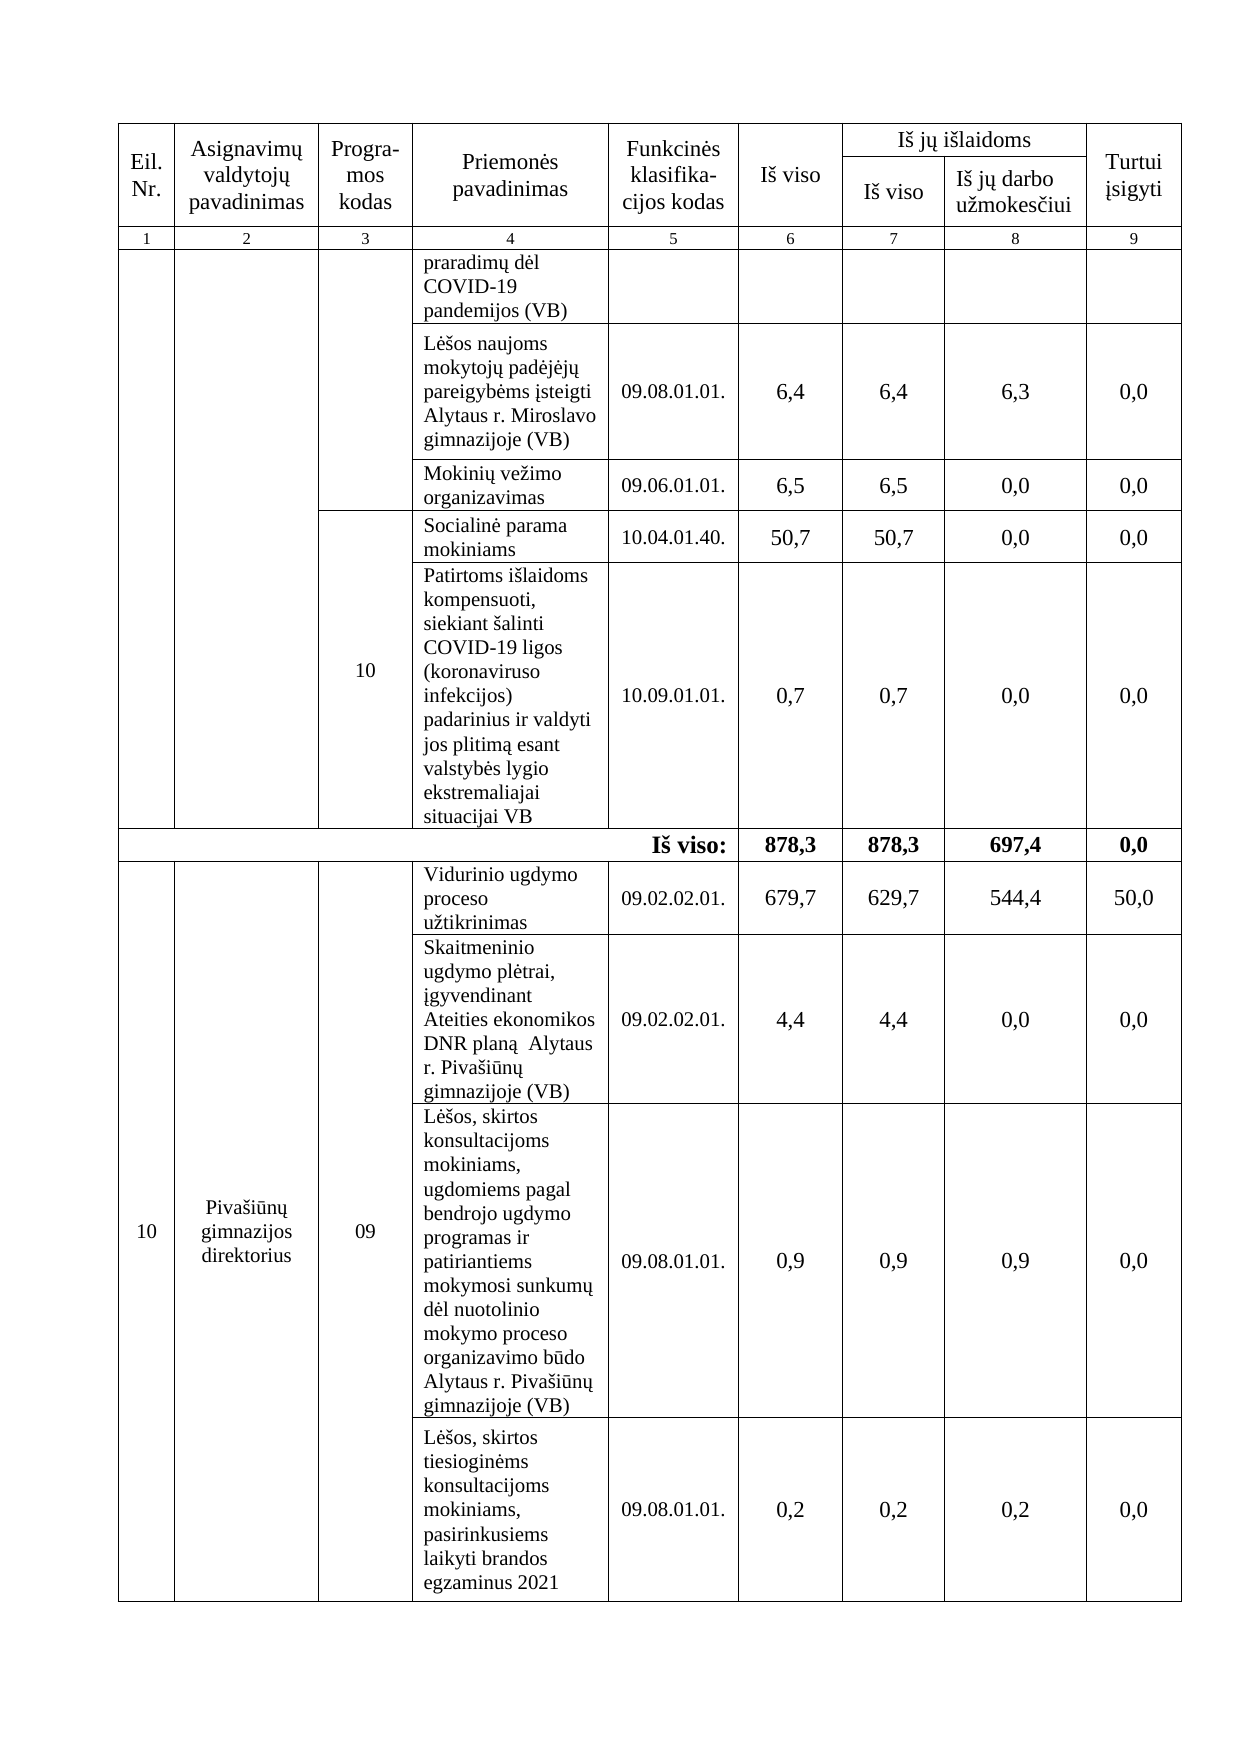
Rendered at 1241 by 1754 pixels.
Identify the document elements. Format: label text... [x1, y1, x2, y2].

table_cell 50,7 [739, 511, 842, 562]
table_header Iš viso [739, 124, 842, 226]
table_cell Socialinė parama mokiniams [413, 511, 608, 562]
table_cell 09.02.02.01. [609, 935, 738, 1103]
table_cell Iš jų darbo užmokesčiui [945, 157, 1086, 226]
table_cell 09.08.01.01. [609, 1104, 738, 1417]
table_cell 10 [119, 862, 174, 1601]
table_cell 0,0 [1087, 1104, 1181, 1417]
table_cell 4 [413, 227, 608, 249]
table_header Eil. Nr. [119, 124, 174, 226]
table_cell 0,0 [1087, 935, 1181, 1103]
table_cell 4,4 [843, 935, 944, 1103]
table_cell 544,4 [945, 862, 1086, 934]
table_cell 50,0 [1087, 862, 1181, 934]
table_cell 6,4 [739, 324, 842, 459]
table_cell 09.06.01.01. [609, 460, 738, 510]
table_cell 0,0 [1087, 511, 1181, 562]
table_cell [175, 250, 318, 828]
table_cell 629,7 [843, 862, 944, 934]
table_cell [609, 250, 738, 322]
table_cell Skaitmeninio ugdymo plėtrai, įgyvendinant Ateities ekonomikos DNR planą Alytaus r. Pivašiūnų gimnazijoje (VB) [413, 935, 608, 1103]
table_cell 6,5 [843, 460, 944, 510]
table_header Iš jų išlaidoms [843, 124, 1086, 156]
table_cell Lėšos, skirtos konsultacijoms mokiniams, ugdomiems pagal bendrojo ugdymo programas ir patiriantiems mokymosi sunkumų dėl nuotolinio mokymo proceso organizavimo būdo Alytaus r. Pivašiūnų gimnazijoje (VB) [413, 1104, 608, 1417]
table_cell 878,3 [843, 829, 944, 861]
table_cell 50,7 [843, 511, 944, 562]
table_cell 0,0 [1087, 829, 1181, 861]
table_cell 9 [1087, 227, 1181, 249]
table_cell Mokinių vežimo organizavimas [413, 460, 608, 510]
table_cell 878,3 [739, 829, 842, 861]
table_cell 09.02.02.01. [609, 862, 738, 934]
table_cell 3 [319, 227, 412, 249]
table_cell [843, 250, 944, 322]
table_cell 0,7 [843, 563, 944, 828]
table_header Priemonės pavadinimas [413, 124, 608, 226]
table_cell 10.04.01.40. [609, 511, 738, 562]
table_cell 0,9 [739, 1104, 842, 1417]
table_cell 09 [319, 862, 412, 1601]
table_cell Vidurinio ugdymo proceso užtikrinimas [413, 862, 608, 934]
table_cell 0,0 [945, 935, 1086, 1103]
table_cell 6,3 [945, 324, 1086, 459]
table_cell 0,0 [1087, 563, 1181, 828]
table_header Progra-mos kodas [319, 124, 412, 226]
table_cell 09.08.01.01. [609, 1418, 738, 1601]
table_cell [945, 250, 1086, 322]
table_cell 0,9 [945, 1104, 1086, 1417]
table_cell 5 [609, 227, 738, 249]
table_cell 0,2 [843, 1418, 944, 1601]
table_cell 697,4 [945, 829, 1086, 861]
table_header Asignavimų valdytojų pavadinimas [175, 124, 318, 226]
table_cell 679,7 [739, 862, 842, 934]
table_cell 0,2 [945, 1418, 1086, 1601]
table_cell Patirtoms išlaidoms kompensuoti, siekiant šalinti COVID-19 ligos (koronaviruso infekcijos) padarinius ir valdyti jos plitimą esant valstybės lygio ekstremaliajai situacijai VB [413, 563, 608, 828]
table_cell 0,0 [1087, 460, 1181, 510]
table_header Funkcinės klasifika-cijos kodas [609, 124, 738, 226]
table_cell 0,7 [739, 563, 842, 828]
table_header Turtui įsigyti [1087, 124, 1181, 226]
table_cell 0,0 [1087, 324, 1181, 459]
table_cell 4,4 [739, 935, 842, 1103]
table_cell 0,0 [945, 511, 1086, 562]
table_cell [739, 250, 842, 322]
table_cell 10.09.01.01. [609, 563, 738, 828]
table_cell 1 [119, 227, 174, 249]
table_cell Iš viso [843, 157, 944, 226]
table_cell praradimų dėl COVID-19 pandemijos (VB) [413, 250, 608, 322]
table_cell 6 [739, 227, 842, 249]
table_cell 0,0 [945, 563, 1086, 828]
table_cell Pivašiūnų gimnazijos direktorius [175, 862, 318, 1601]
table_cell 0,0 [1087, 1418, 1181, 1601]
table_cell 6,4 [843, 324, 944, 459]
table_cell Iš viso: [119, 829, 738, 861]
table_cell Lėšos naujoms mokytojų padėjėjų pareigybėms įsteigti Alytaus r. Miroslavo gimnazijoje (VB) [413, 324, 608, 459]
table_cell [1087, 250, 1181, 322]
table_cell 0,9 [843, 1104, 944, 1417]
table_cell [319, 250, 412, 510]
table_cell 0,2 [739, 1418, 842, 1601]
table_cell 0,0 [945, 460, 1086, 510]
table_cell 2 [175, 227, 318, 249]
table_cell 7 [843, 227, 944, 249]
table_cell 09.08.01.01. [609, 324, 738, 459]
table_cell 6,5 [739, 460, 842, 510]
table_cell Lėšos, skirtos tiesioginėms konsultacijoms mokiniams, pasirinkusiems laikyti brandos egzaminus 2021 [413, 1418, 608, 1601]
table_cell 8 [945, 227, 1086, 249]
table_cell [119, 250, 174, 828]
table_cell 10 [319, 511, 412, 828]
